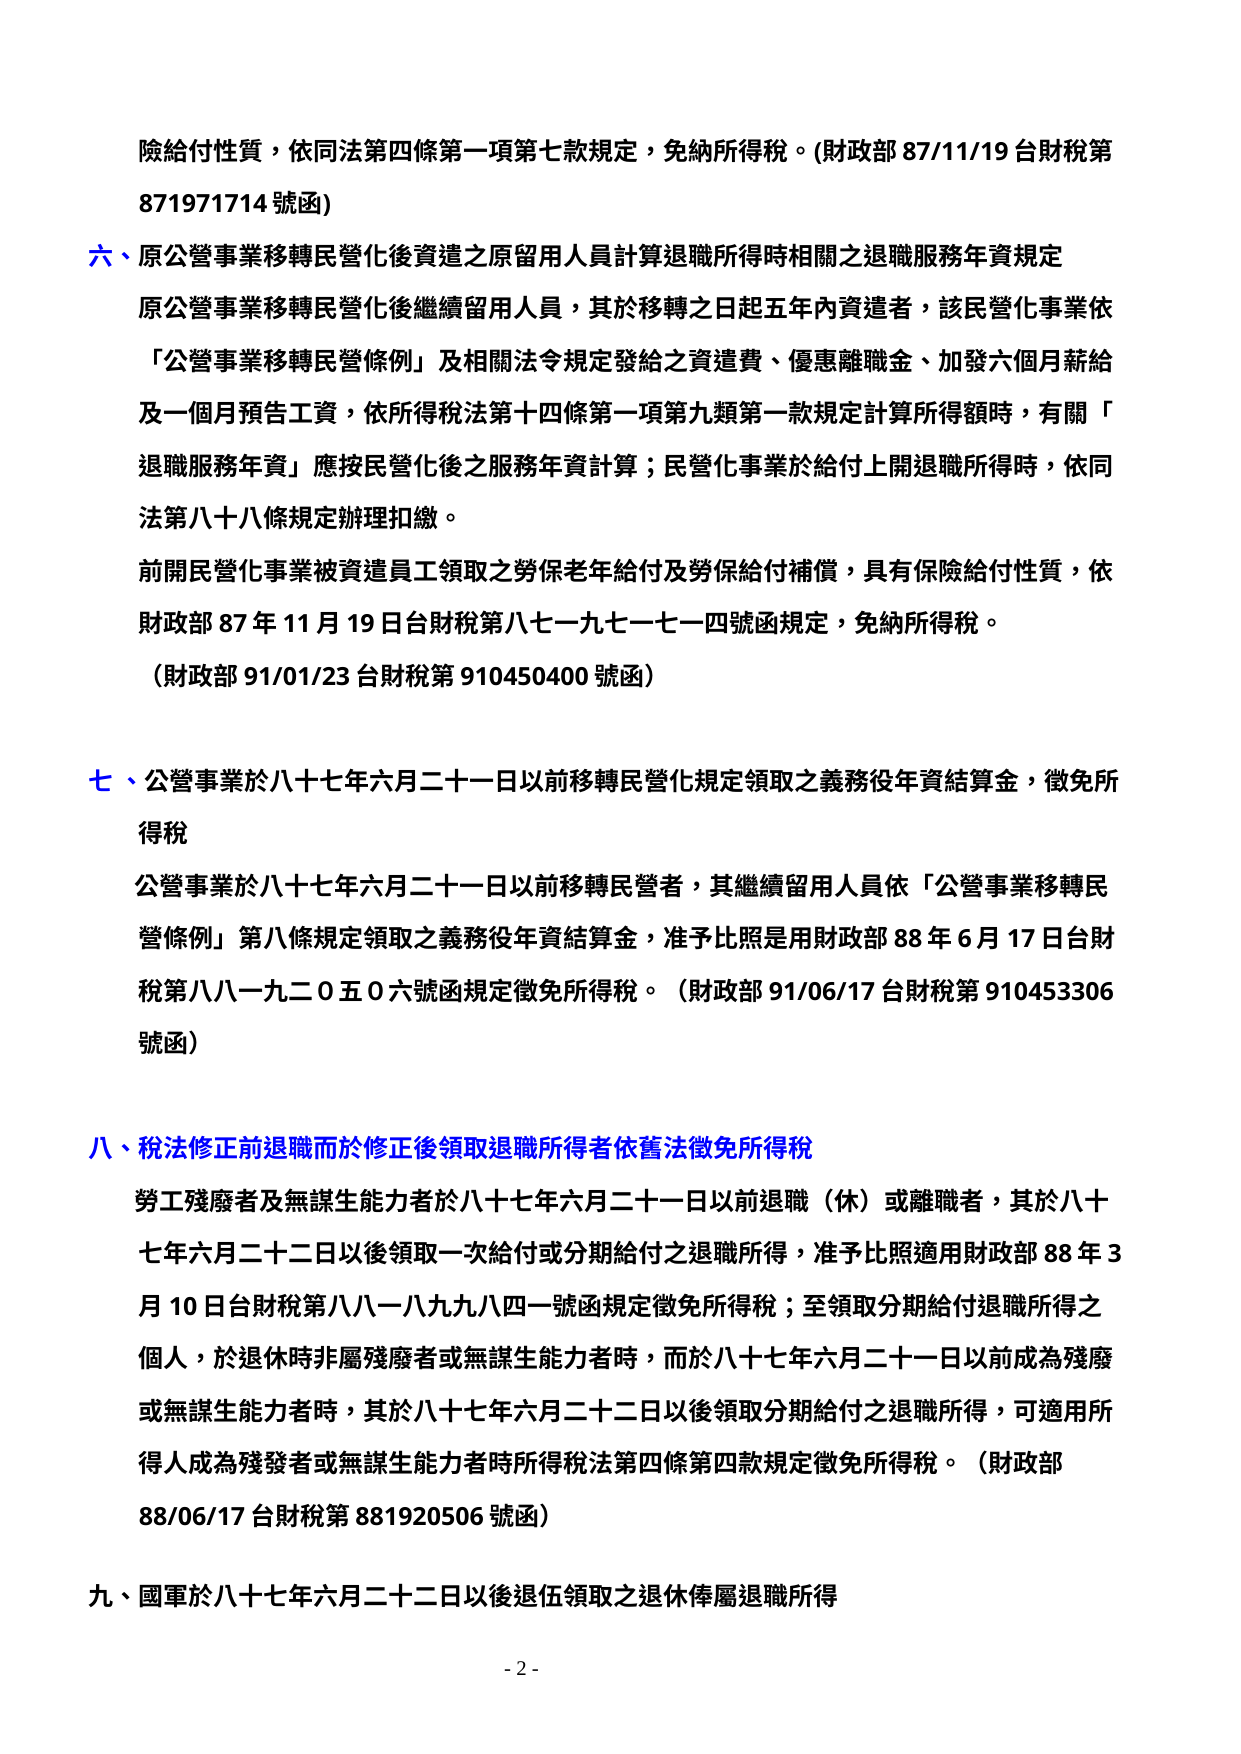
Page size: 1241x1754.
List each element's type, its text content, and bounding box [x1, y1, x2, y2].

text 六、原公營事業移轉民營化後資遣之原留用人員計算退職所得時相關之退職服務年資規定 [89, 223, 1122, 276]
text 勞工殘廢者及無謀生能力者於八十七年六月二十一日以前退職（休）或離職者，其於八十七年六月二十二日以後領取一次給付或分期給付之退職所得，准予比照適用財政部88年3月10日台財稅第八八一八九九八四一號函規定徵免所得稅；至領取分期給付退職所得之個人，於退休時非屬殘廢者或無謀生能力者時，而於八十七年六月二十一日以前成為殘廢或無謀生能力者時，其於八十七年六月二十二日以後領取分期給付之退職所得，可適用所得人成為殘發者或無謀生能力者時所得稅法第四條第四款規定徵免所得稅。（財政部88/06/17台財稅第881920506號函） [89, 1168, 1122, 1536]
text 九、國軍於八十七年六月二十二日以後退伍領取之退休俸屬退職所得 [89, 1570, 1122, 1614]
text 原公營事業移轉民營化後繼續留用人員，其於移轉之日起五年內資遣者，該民營化事業依 「公營事業移轉民營條例」及相關法令規定發給之資遣費、優惠離職金、加發六個月薪給及一個月預告工資，依所得稅法第十四條第一項第九類第一款規定計算所得額時，有關「退職服務年資」應按民營化後之服務年資計算；民營化事業於給付上開退職所得時，依同法第八十八條規定辦理扣繳。 [139, 276, 1122, 538]
text 前開民營化事業被資遣員工領取之勞保老年給付及勞保給付補償，具有保險給付性質，依財政部87年11月19日台財稅第八七一九七一七一四號函規定，免納所得稅。 [139, 538, 1122, 643]
text 八、稅法修正前退職而於修正後領取退職所得者依舊法徵免所得稅 [89, 1116, 1122, 1168]
text （財政部91/01/23台財稅第910450400號函） [139, 643, 1122, 696]
text 七 、公營事業於八十七年六月二十一日以前移轉民營化規定領取之義務役年資結算金，徵免所得稅 [89, 748, 1122, 853]
text 公營事業於八十七年六月二十一日以前移轉民營者，其繼續留用人員依「公營事業移轉民營條例」第八條規定領取之義務役年資結算金，准予比照是用財政部88年6月17日台財稅第八八一九二０五０六號函規定徵免所得稅。（財政部91/06/17台財稅第910453306號函） [89, 853, 1122, 1063]
text 險給付性質，依同法第四條第一項第七款規定，免納所得稅。(財政部87/11/19台財稅第871971714號函) [139, 118, 1122, 223]
